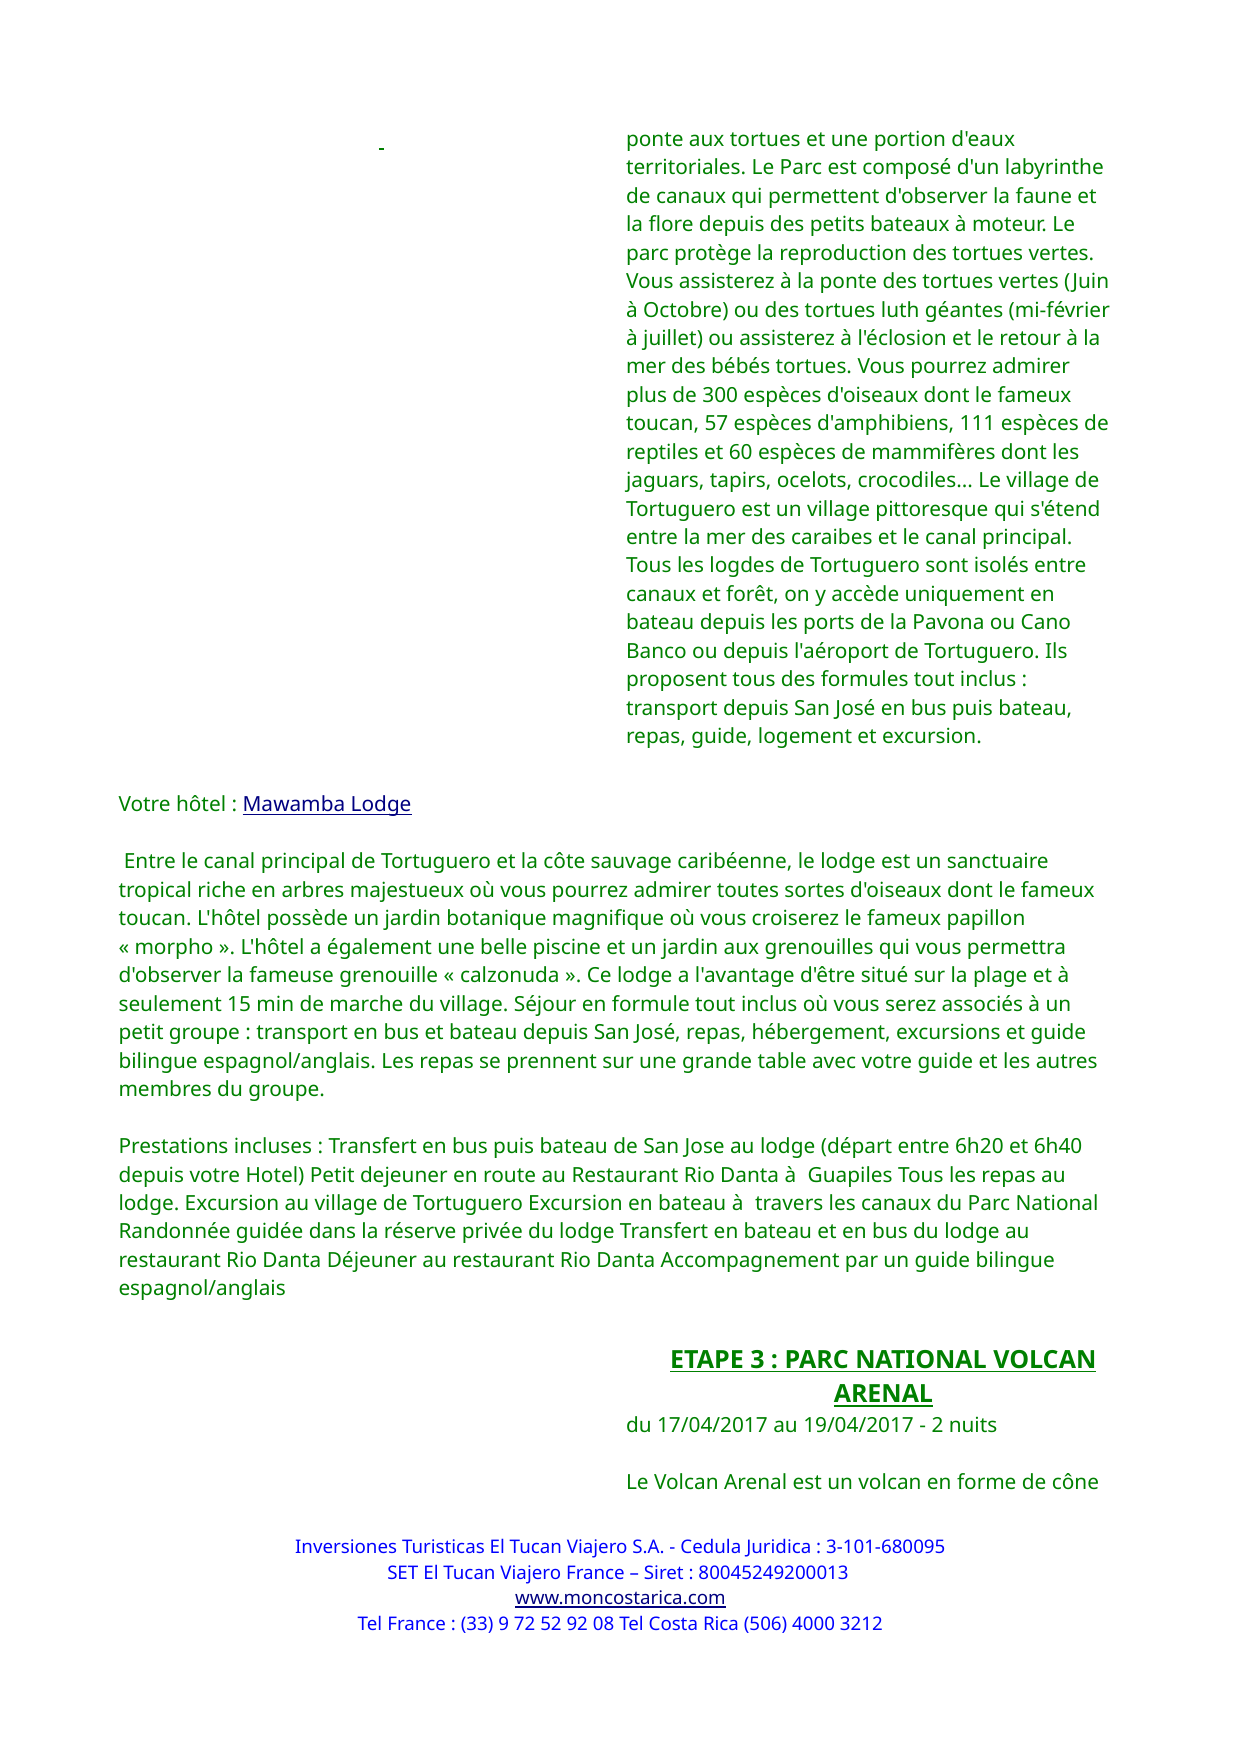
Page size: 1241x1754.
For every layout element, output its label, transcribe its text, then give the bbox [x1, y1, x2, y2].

table_header [118, 118, 620, 755]
table_header ETAPE 2 : PARC NATIONAL TORTUGUERO du 15/04/2017 au 17/04/2017 - 2 nuits Le Parc National de Tortuguero, situé le long de la côte caribéenne nord et d'une superficie de 19 000 hectares, comprend des marécages qui s'enfoncent dans les terres, une portion de côte d'une vingtaine de kilomètres qui sert de site de ponte aux tortues et une portion d'eaux territoriales. Le Parc est composé d'un labyrinthe de canaux qui permettent d'observer la faune et la flore depuis des petits bateaux à moteur. Le parc protège la reproduction des tortues vertes. Vous assisterez à la ponte des tortues vertes (Juin à Octobre) ou des tortues luth géantes (mi-février à juillet) ou assisterez à l'éclosion et le retour à la mer des bébés tortues. Vous pourrez admirer plus de 300 espèces d'oiseaux dont le fameux toucan, 57 espèces d'amphibiens, 111 espèces de reptiles et 60 espèces de mammifères dont les jaguars, tapirs, ocelots, crocodiles... Le village de Tortuguero est un village pittoresque qui s'étend entre la mer des caraibes et le canal principal. Tous les logdes de Tortuguero sont isolés entre canaux et forêt, on y accède uniquement en bateau depuis les ports de la Pavona ou Cano Banco ou depuis l'aéroport de Tortuguero. Ils proposent tous des formules tout inclus : transport depuis San José en bus puis bateau, repas, guide, logement et excursion. [620, 118, 1122, 755]
text Entre le canal principal de Tortuguero et la côte sauvage caribéenne, le lodge est un sanctuaire tropical riche en arbres majestueux où vous pourrez admirer toutes sortes d'oiseaux dont le fameux toucan. L'hôtel possède un jardin botanique magnifique où vous croiserez le fameux papillon « morpho ». L'hôtel a également une belle piscine et un jardin aux grenouilles qui vous permettra d'observer la fameuse grenouille « calzonuda ». Ce lodge a l'avantage d'être situé sur la plage et à seulement 15 min de marche du village. Séjour en formule tout inclus où vous serez associés à un petit groupe : transport en bus et bateau depuis San José, repas, hébergement, excursions et guide bilingue espagnol/anglais. Les repas se prennent sur une grande table avec votre guide et les autres membres du groupe. [118, 847, 1122, 1103]
text Votre hôtel : Mawamba Lodge [118, 789, 1122, 818]
table_header [118, 1336, 620, 1501]
table_header ETAPE 3 : PARC NATIONAL VOLCAN ARENAL du 17/04/2017 au 19/04/2017 - 2 nuits Le Volcan Arenal est un volcan en forme de cône [620, 1336, 1122, 1501]
text Prestations incluses : Transfert en bus puis bateau de San Jose au lodge (départ entre 6h20 et 6h40 depuis votre Hotel) Petit dejeuner en route au Restaurant Rio Danta à Guapiles Tous les repas au lodge. Excursion au village de Tortuguero Excursion en bateau à travers les canaux du Parc National Randonnée guidée dans la réserve privée du lodge Transfert en bateau et en bus du lodge au restaurant Rio Danta Déjeuner au restaurant Rio Danta Accompagnement par un guide bilingue espagnol/anglais [118, 1131, 1122, 1302]
